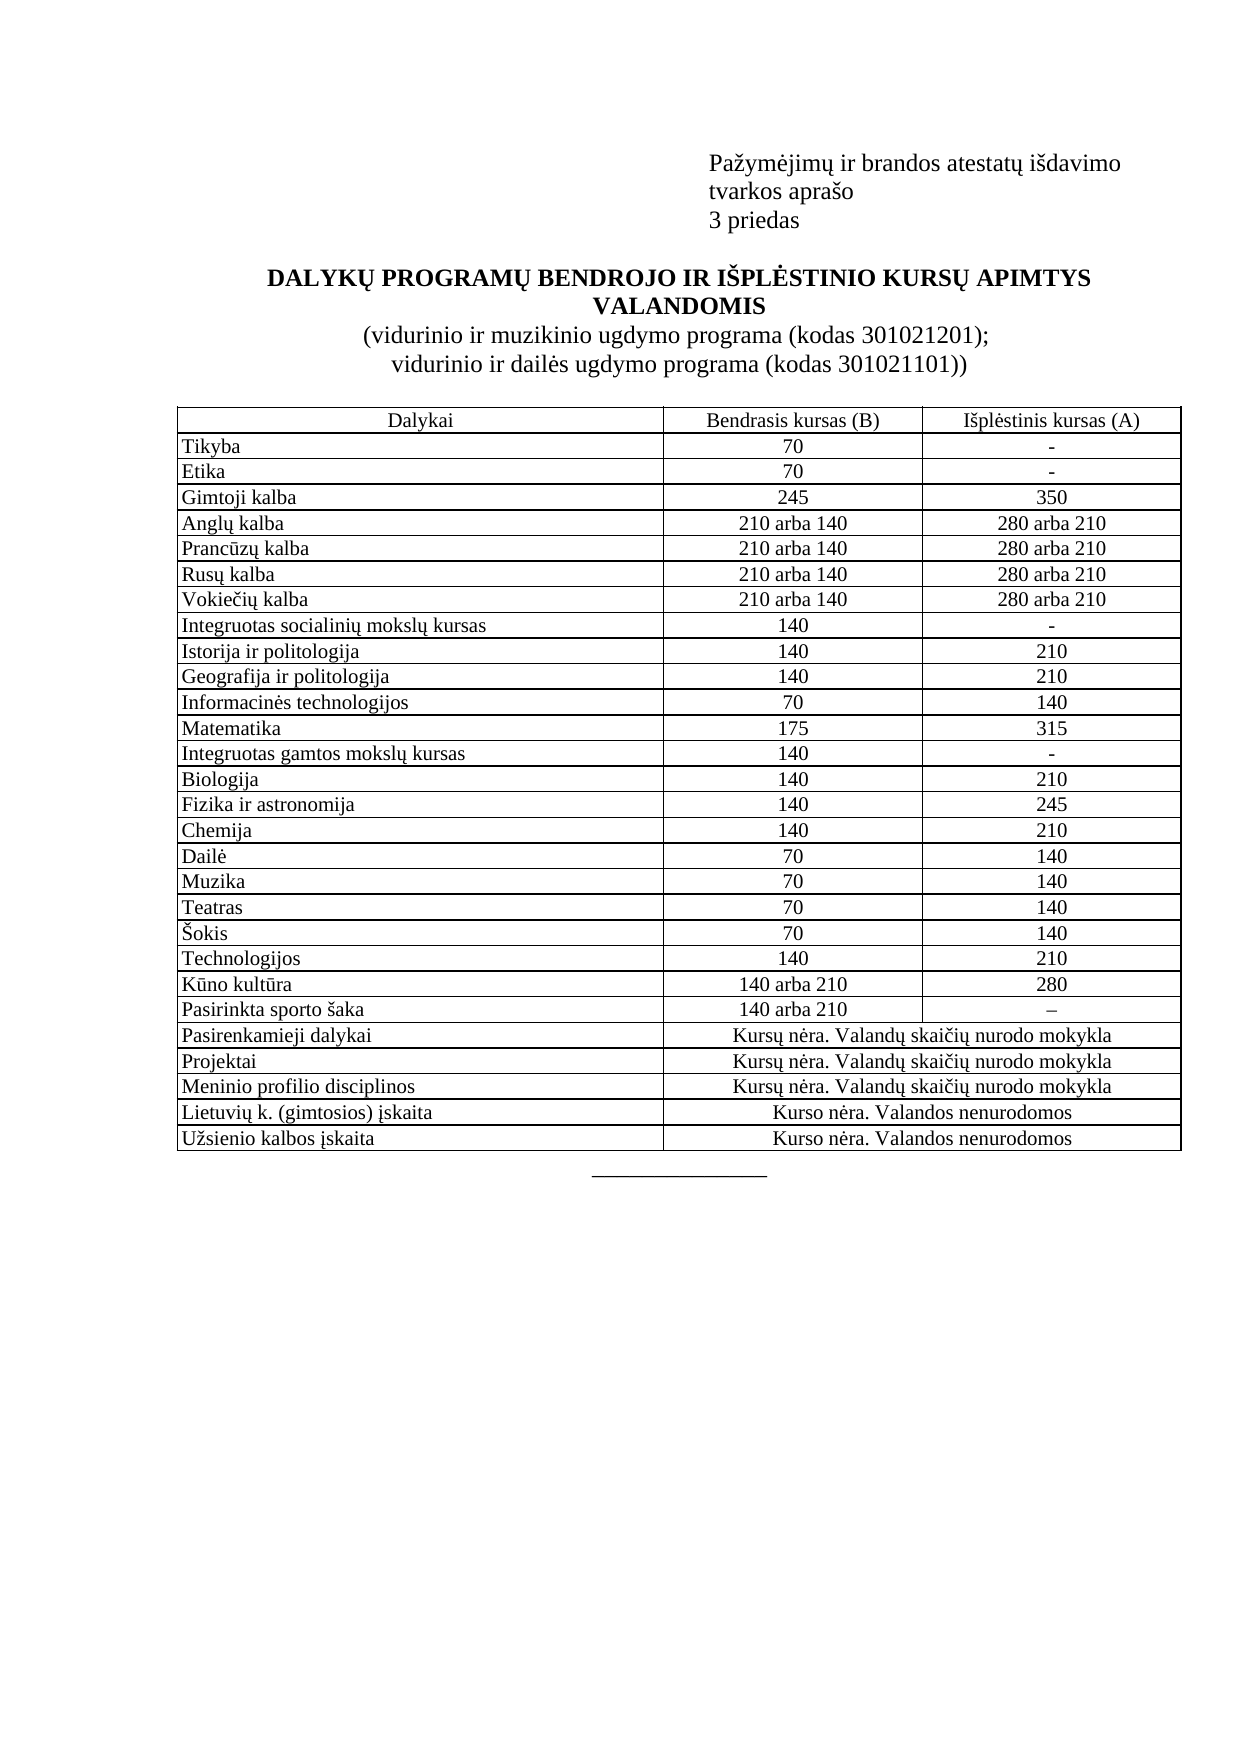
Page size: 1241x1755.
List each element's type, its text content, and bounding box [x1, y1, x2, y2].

table_cell 140 [664, 946, 922, 970]
table_cell 140 [923, 844, 1180, 868]
table_cell Gimtoji kalba [178, 485, 663, 509]
table_cell 210 [923, 767, 1180, 791]
table_cell - [923, 741, 1180, 765]
table_cell 140 arba 210 [664, 997, 922, 1021]
table_cell 140 [664, 818, 922, 842]
table_cell 350 [923, 485, 1180, 509]
table_cell Etika [178, 459, 663, 483]
table_cell 175 [664, 716, 922, 739]
table_cell 280 arba 210 [923, 562, 1180, 586]
table_cell 70 [664, 869, 922, 893]
table_cell 140 [664, 792, 922, 816]
table_cell 210 arba 140 [664, 562, 922, 586]
text DALYKŲ PROGRAMŲ BENDROJO IR IŠPLĖSTINIO KURSŲ APIMTYS VALANDOMIS [177, 263, 1181, 320]
table_cell Kurso nėra. Valandos nenurodomos [664, 1100, 1180, 1124]
table_cell 280 arba 210 [923, 536, 1180, 560]
table_cell 140 [664, 664, 922, 688]
table_header Bendrasis kursas (B) [664, 408, 922, 432]
table_cell Užsienio kalbos įskaita [178, 1126, 663, 1149]
table_cell 245 [923, 792, 1180, 816]
table_cell - [923, 613, 1180, 637]
table_cell Kurso nėra. Valandos nenurodomos [664, 1126, 1180, 1149]
text ______________ [177, 1151, 1181, 1180]
table_cell Integruotas socialinių mokslų kursas [178, 613, 663, 637]
table_cell Integruotas gamtos mokslų kursas [178, 741, 663, 765]
table_cell 210 arba 140 [664, 536, 922, 560]
table_cell Projektai [178, 1049, 663, 1073]
table_cell 140 [664, 741, 922, 765]
text 3 priedas [177, 205, 1181, 234]
table_cell 70 [664, 895, 922, 919]
table_cell 210 arba 140 [664, 587, 922, 611]
table_cell 70 [664, 690, 922, 714]
table_cell Chemija [178, 818, 663, 842]
table_cell 140 [664, 639, 922, 663]
table_cell Pasirenkamieji dalykai [178, 1023, 663, 1047]
table_cell Kūno kultūra [178, 972, 663, 996]
table_cell Informacinės technologijos [178, 690, 663, 714]
table_cell 140 arba 210 [664, 972, 922, 996]
text tvarkos aprašo [177, 176, 1181, 205]
table_cell Geografija ir politologija [178, 664, 663, 688]
table_cell 210 [923, 946, 1180, 970]
table_cell Kursų nėra. Valandų skaičių nurodo mokykla [664, 1074, 1180, 1098]
table_cell - [923, 459, 1180, 483]
table_cell 210 arba 140 [664, 511, 922, 534]
table_cell Prancūzų kalba [178, 536, 663, 560]
table_cell Kursų nėra. Valandų skaičių nurodo mokykla [664, 1049, 1180, 1073]
table_cell Tikyba [178, 434, 663, 458]
text (vidurinio ir muzikinio ugdymo programa (kodas 301021201); [177, 320, 1181, 349]
table_cell 70 [664, 434, 922, 458]
table_cell – [923, 997, 1180, 1021]
table_cell 140 [664, 767, 922, 791]
table_cell 280 [923, 972, 1180, 996]
table_cell Rusų kalba [178, 562, 663, 586]
table_cell Technologijos [178, 946, 663, 970]
table_header Išplėstinis kursas (A) [923, 408, 1180, 432]
table_cell Biologija [178, 767, 663, 791]
table_cell - [923, 434, 1180, 458]
table_cell Muzika [178, 869, 663, 893]
table_cell Fizika ir astronomija [178, 792, 663, 816]
table_header Dalykai [178, 408, 663, 432]
table_cell 315 [923, 716, 1180, 739]
table_cell 140 [923, 895, 1180, 919]
table_cell Šokis [178, 921, 663, 944]
table_cell 70 [664, 459, 922, 483]
table_cell 140 [664, 613, 922, 637]
table_cell 140 [923, 690, 1180, 714]
table_cell Istorija ir politologija [178, 639, 663, 663]
table_cell 140 [923, 869, 1180, 893]
text Pažymėjimų ir brandos atestatų išdavimo [177, 148, 1181, 176]
table_cell Vokiečių kalba [178, 587, 663, 611]
table_cell 210 [923, 664, 1180, 688]
table_cell Meninio profilio disciplinos [178, 1074, 663, 1098]
table_cell Pasirinkta sporto šaka [178, 997, 663, 1021]
table_cell Lietuvių k. (gimtosios) įskaita [178, 1100, 663, 1124]
table_cell 70 [664, 921, 922, 944]
table_cell 70 [664, 844, 922, 868]
table_cell Matematika [178, 716, 663, 739]
table_cell Teatras [178, 895, 663, 919]
table_cell Dailė [178, 844, 663, 868]
table_cell 280 arba 210 [923, 511, 1180, 534]
table_cell 280 arba 210 [923, 587, 1180, 611]
table_cell 210 [923, 639, 1180, 663]
table_cell 210 [923, 818, 1180, 842]
table_cell 140 [923, 921, 1180, 944]
table_cell Anglų kalba [178, 511, 663, 534]
text vidurinio ir dailės ugdymo programa (kodas 301021101)) [177, 349, 1181, 378]
table_cell 245 [664, 485, 922, 509]
table_cell Kursų nėra. Valandų skaičių nurodo mokykla [664, 1023, 1180, 1047]
